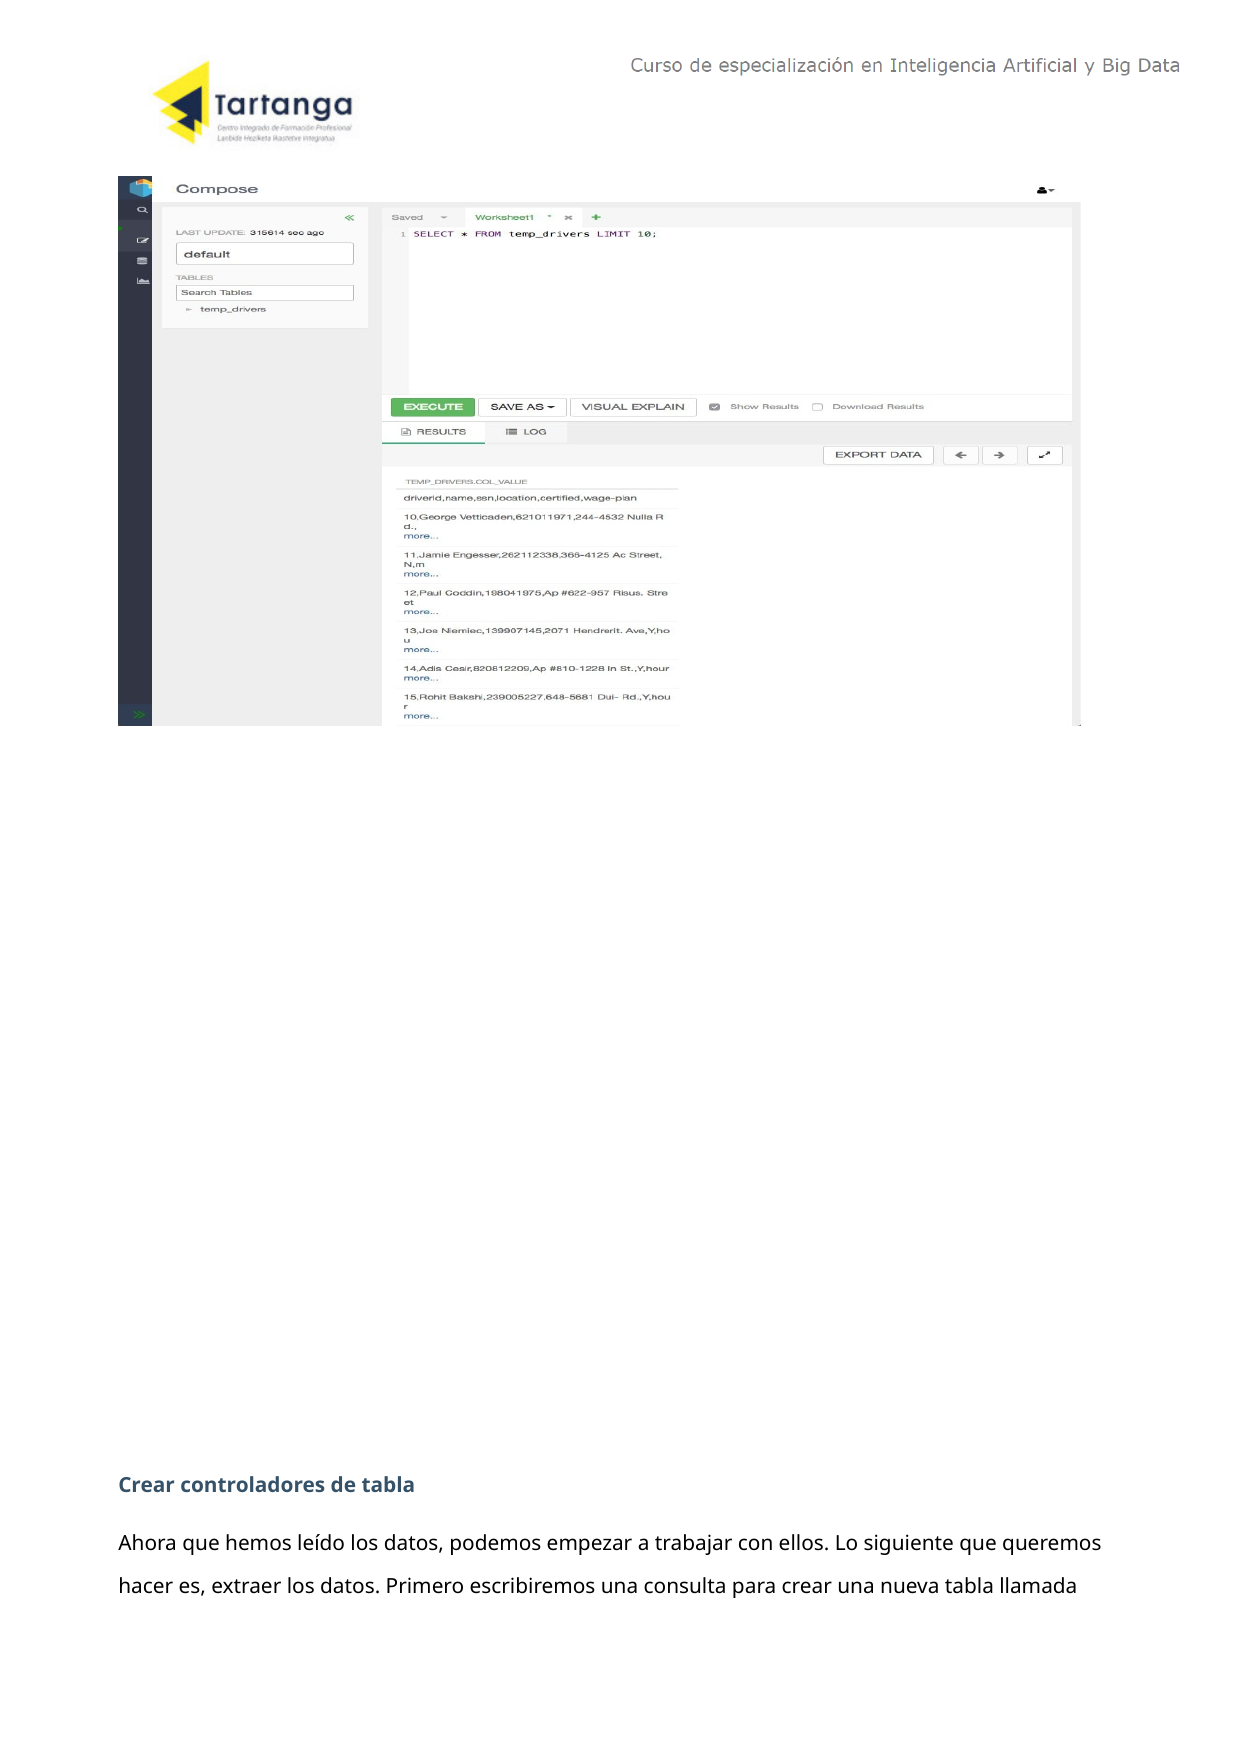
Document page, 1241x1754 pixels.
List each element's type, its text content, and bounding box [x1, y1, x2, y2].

picture [118, 176, 1081, 726]
text Ahora que hemos leído los datos, podemos empezar a trabajar con ellos. Lo siguiente que queremos hacer es, extraer los datos. Primero escribiremos una consulta para crear una nueva tabla llamada [118, 1528, 1122, 1599]
picture [625, 52, 1182, 81]
picture [139, 55, 366, 154]
subtitle Crear controladores de tabla [118, 1471, 1122, 1499]
